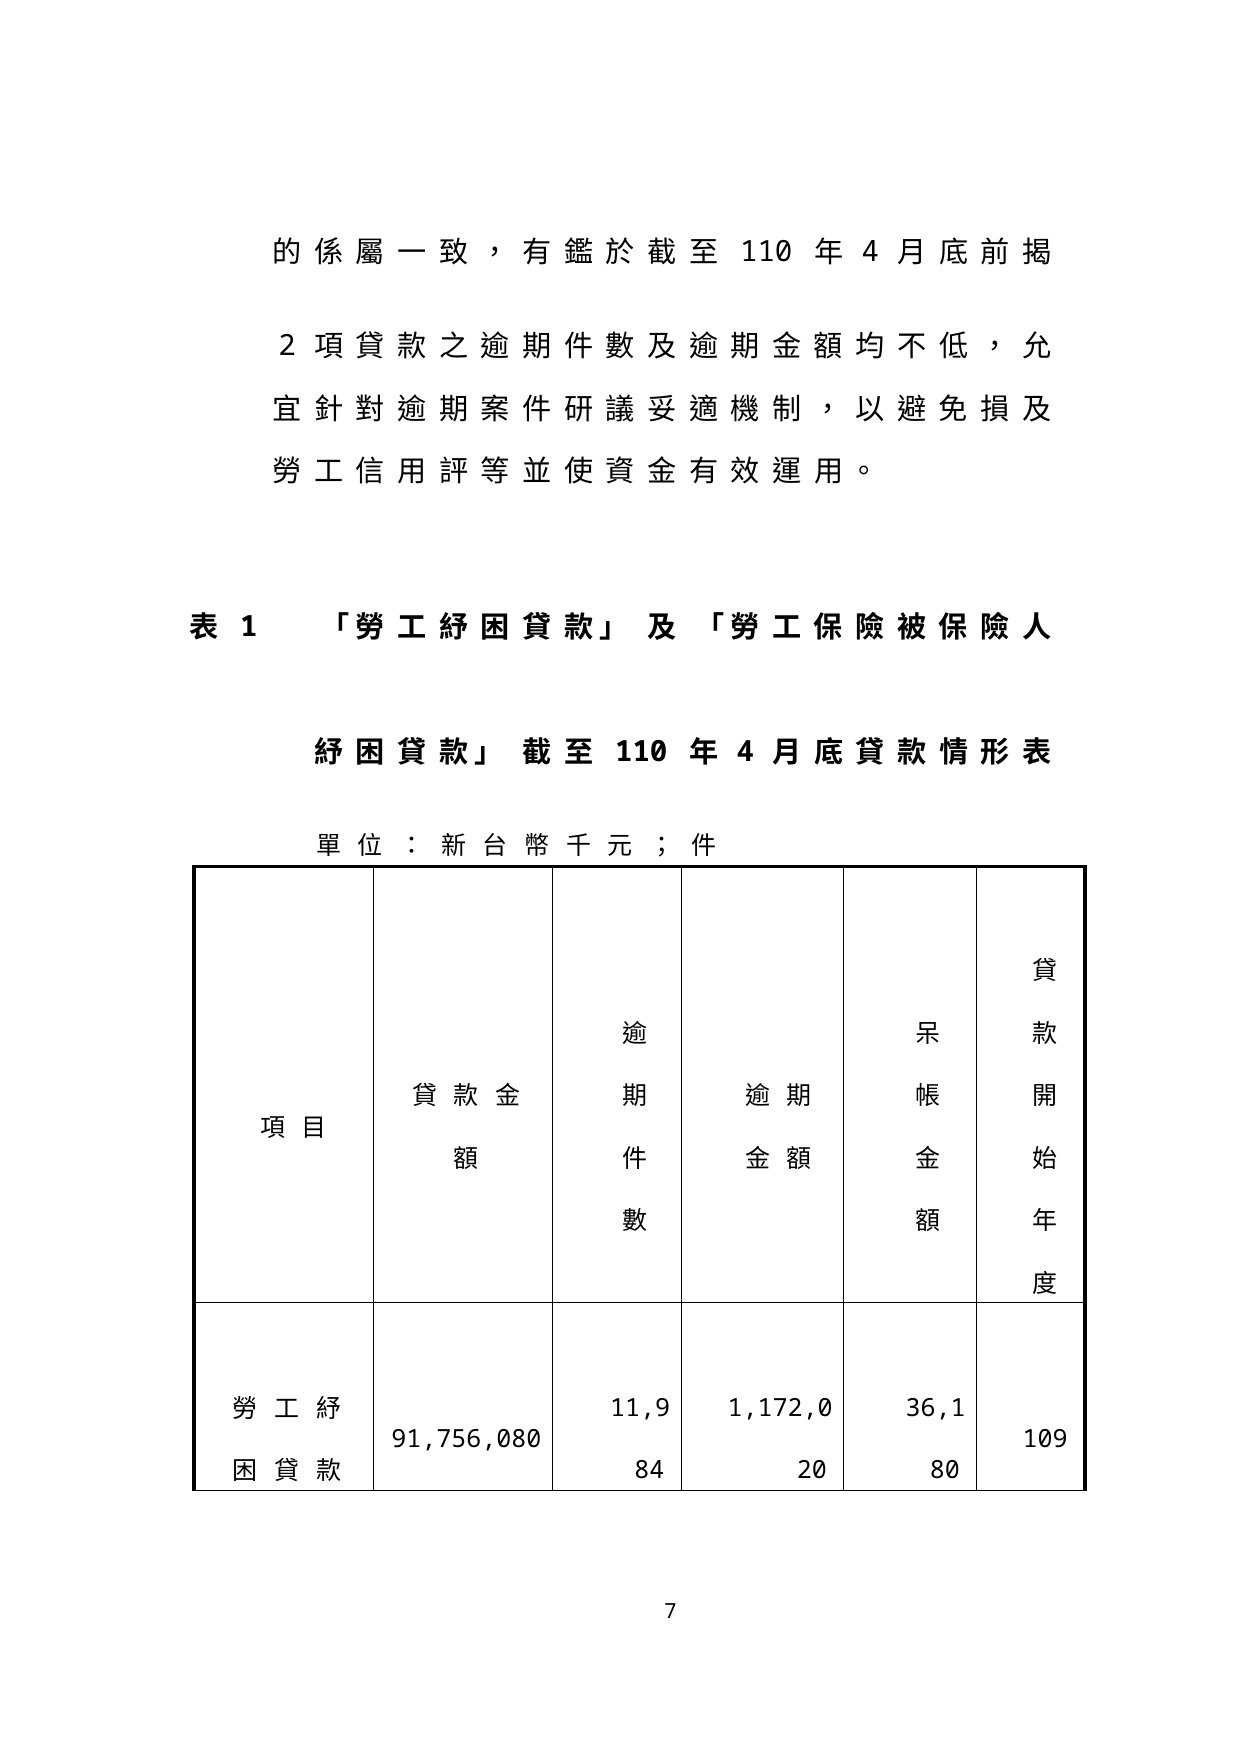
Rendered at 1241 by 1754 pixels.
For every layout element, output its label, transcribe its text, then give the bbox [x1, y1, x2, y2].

table_header 逾期金額 [682, 868, 843, 1302]
table_cell 91,756,080 [374, 1303, 552, 1490]
table_cell 1,172,020 [682, 1303, 843, 1490]
table_cell 11,984 [553, 1303, 681, 1490]
table_cell 勞工紓困貸款 [196, 1303, 373, 1490]
table_header 呆帳金額 [844, 868, 976, 1302]
table_header 逾期件數 [553, 868, 681, 1302]
table_header 項目 [196, 868, 373, 1302]
table_cell 109 [977, 1303, 1083, 1490]
table_header 貸款開始年度 [977, 868, 1083, 1302]
text 綜上，勞動部第3次追加預算案編列9億450萬元，賡續辦理勞工紓困貸款利息補貼措施，由於「勞工紓困貸款」及「勞工保險被保險人紓困貸款」之貸款條件雖未盡相同，惟對有紓困需求勞工提供必要資金運用之目的係屬一致，有鑑於截至110年4月底前揭2項貸款之逾期件數及逾期金額均不低，允宜針對逾期案件研議妥適機制，以避免損及勞工信用評等並使資金有效運用。 [242, 177, 1058, 490]
table_header 貸款金額 [374, 868, 552, 1302]
text 表1 「勞工紓困貸款」及「勞工保險被保險人紓困貸款」截至110年4月底貸款情形表 單位：新台幣千元；件 [183, 552, 1058, 865]
table_cell 36,180 [844, 1303, 976, 1490]
